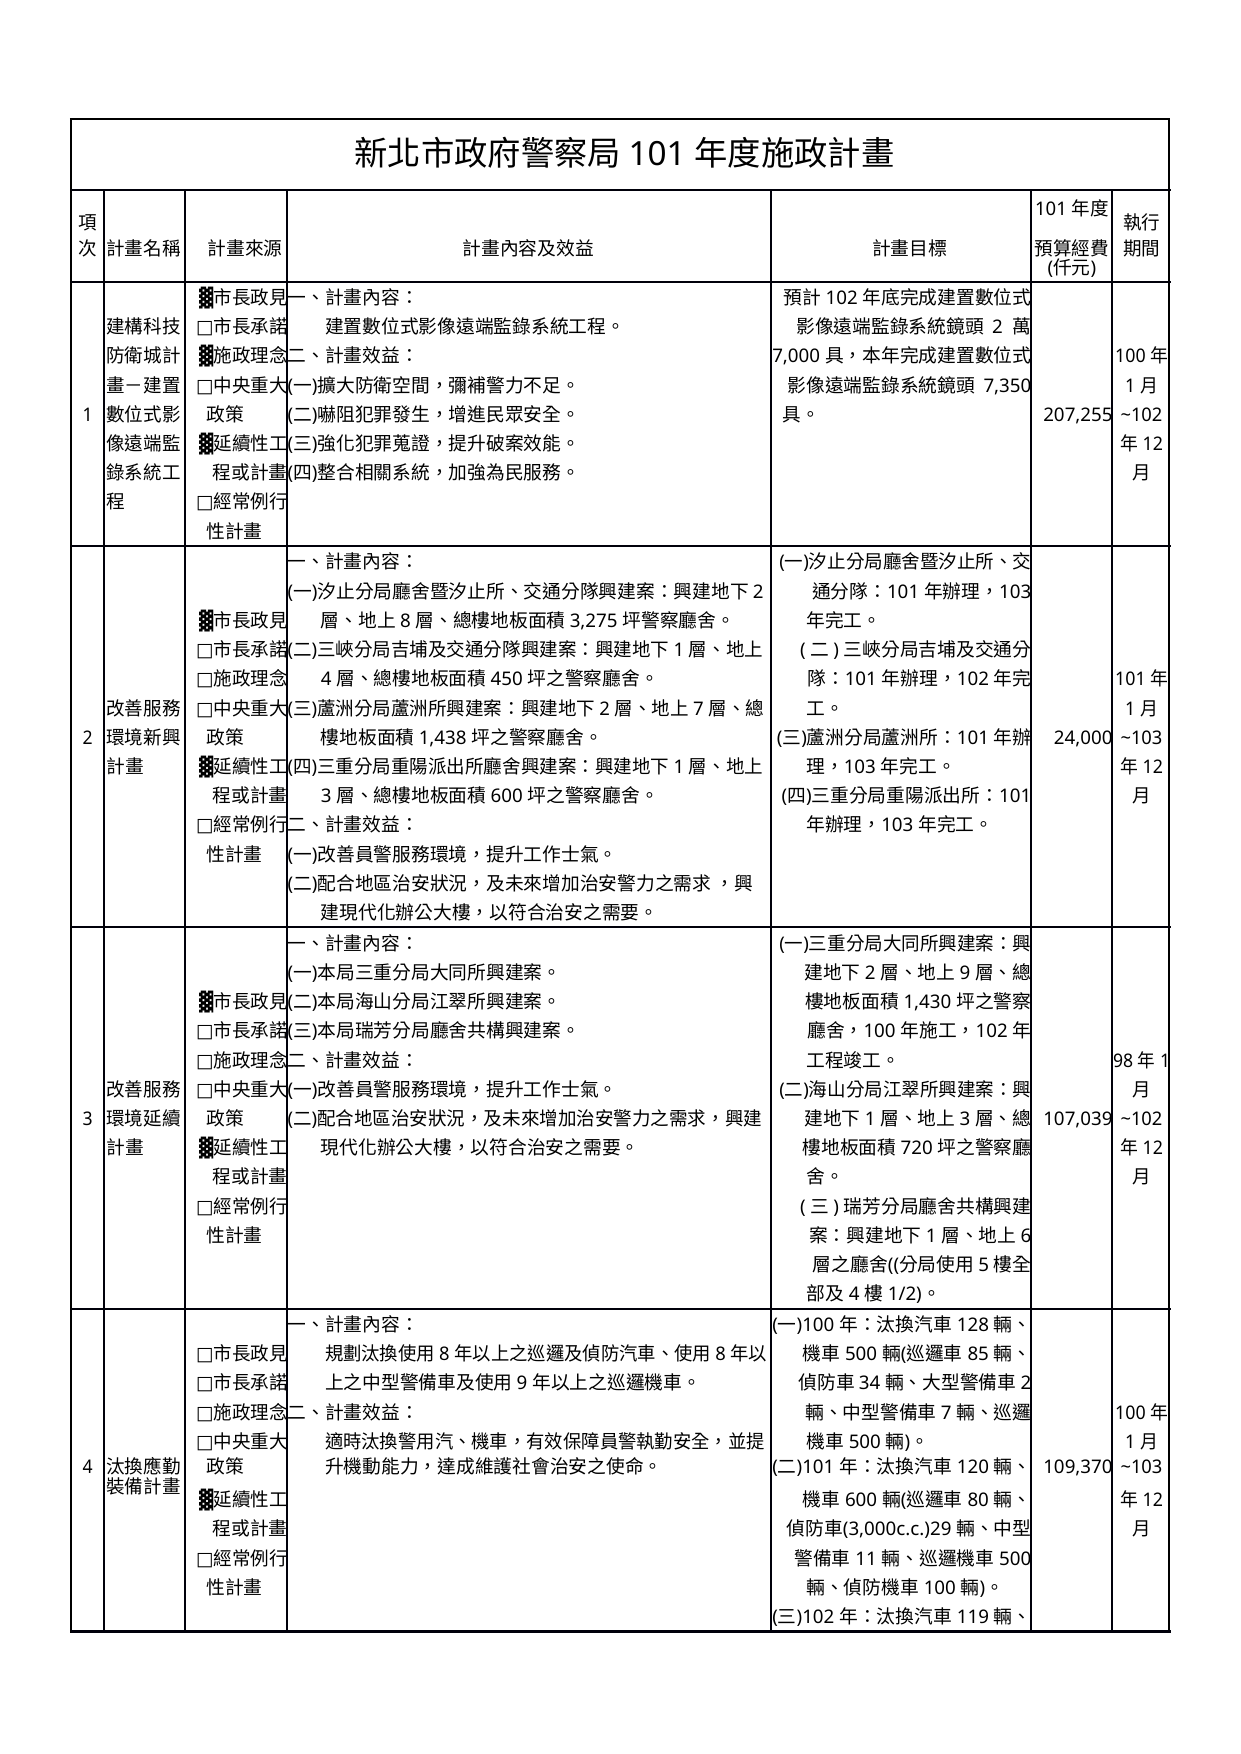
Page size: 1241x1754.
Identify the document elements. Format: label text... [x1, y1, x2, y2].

table_cell 像遠端監 [105, 426, 184, 455]
table_cell [1113, 547, 1171, 573]
table_cell ~102 [1113, 1101, 1171, 1130]
table_cell [1113, 895, 1171, 924]
table_cell 程或計畫 [186, 778, 286, 807]
table_cell 機車 500 輛)。 [772, 1424, 1030, 1453]
table_cell [1032, 690, 1111, 719]
table_cell [1032, 1276, 1111, 1305]
table_cell 109,370 [1032, 1453, 1111, 1478]
table_cell (四)整合相關系統，加強為民服務。 [288, 455, 770, 484]
table_cell 樓地板面積 1,438 坪之警察廳舍。 [288, 719, 770, 749]
table_cell [1113, 1310, 1171, 1336]
table_cell [71, 1071, 103, 1101]
table_cell [1113, 1540, 1171, 1569]
table_cell [105, 260, 184, 278]
table_cell [1032, 1570, 1111, 1599]
table_cell [1032, 455, 1111, 484]
table_cell [105, 1497, 184, 1511]
table_cell [1032, 836, 1111, 865]
table_cell [1113, 1365, 1171, 1394]
table_cell [105, 1310, 184, 1336]
table_cell [1032, 928, 1111, 955]
table_cell 規劃汰換使用 8 年以上之巡邏及偵防汽車、使用 8 年以 [288, 1336, 770, 1365]
table_cell 計畫 [105, 1130, 184, 1159]
table_cell □市長政見 [186, 1336, 286, 1365]
table_cell 計畫內容及效益 [288, 220, 770, 259]
table_cell [1032, 865, 1111, 894]
table_cell [186, 865, 286, 894]
table_cell □經常例行 [186, 807, 286, 836]
table_cell [1032, 749, 1111, 778]
table_cell [288, 513, 770, 543]
table_header [772, 191, 1030, 220]
table_cell [71, 455, 103, 484]
table_cell 4 層、總樓地板面積 450 坪之警察廳舍。 [288, 661, 770, 690]
table_cell [288, 1218, 770, 1247]
table_cell □中央重大 [186, 1424, 286, 1453]
table_cell [1032, 309, 1111, 338]
table_cell ~103 [1113, 719, 1171, 749]
table_cell [1032, 1247, 1111, 1276]
table_header [105, 191, 184, 220]
table_cell 環境新興 [105, 719, 184, 749]
table_cell 畫－建置 [105, 368, 184, 397]
table_cell □市長承諾 [186, 632, 286, 661]
table_cell 偵防車(3,000c.c.)29 輛、中型 [772, 1511, 1030, 1540]
table_cell 建構科技 [105, 309, 184, 338]
table_cell [71, 1394, 103, 1423]
table_cell [71, 368, 103, 397]
table_cell □經常例行 [186, 1540, 286, 1569]
table_cell [105, 513, 184, 543]
table_cell [71, 749, 103, 778]
table_cell [772, 895, 1030, 924]
table_cell 改善服務 [105, 690, 184, 719]
table_cell [71, 1042, 103, 1071]
table_cell [186, 574, 286, 603]
table_cell 程或計畫 [186, 1511, 286, 1540]
table_cell 一、計畫內容： [288, 1310, 770, 1336]
table_cell [71, 984, 103, 1013]
table_cell 二、計畫效益： [288, 338, 770, 367]
table_cell [105, 1042, 184, 1071]
table_cell [1113, 984, 1171, 1013]
table_cell 101 年 [1113, 661, 1171, 690]
table_cell [105, 1394, 184, 1423]
table_cell 1 [71, 397, 103, 426]
table_cell 升機動能力，達成維護社會治安之使命。 [288, 1453, 770, 1478]
table_cell [1032, 1424, 1111, 1453]
table_cell (二)三峽分局吉埔及交通分隊興建案：興建地下 1 層、地上 [288, 632, 770, 661]
table_cell [772, 484, 1030, 513]
table_cell (一)汐止分局廳舍暨汐止所、交 [772, 547, 1030, 573]
table_cell [1032, 1159, 1111, 1188]
table_cell [772, 455, 1030, 484]
table_cell 一、計畫內容： [288, 283, 770, 309]
table_cell [105, 574, 184, 603]
table_cell [71, 1365, 103, 1394]
table_cell [71, 865, 103, 894]
table_cell 層之廳舍((分局使用 5 樓全 [772, 1247, 1030, 1276]
table_cell [71, 283, 103, 309]
table_cell [71, 1130, 103, 1159]
table_cell [1113, 1599, 1171, 1628]
table_cell [71, 513, 103, 543]
table_cell (一)改善員警服務環境，提升工作士氣。 [288, 836, 770, 865]
table_cell 年 12 [1113, 426, 1171, 455]
table_cell 機車 500 輛(巡邏車 85 輛、 [772, 1336, 1030, 1365]
table_cell 207,255 [1032, 397, 1111, 426]
table_cell [1113, 1276, 1171, 1305]
table_cell [288, 1570, 770, 1599]
table_cell ~103 [1113, 1453, 1171, 1478]
table_cell 計畫 [105, 749, 184, 778]
table_cell [105, 1599, 184, 1628]
table_cell [1032, 484, 1111, 513]
table_cell [71, 309, 103, 338]
table_cell [186, 895, 286, 924]
table_cell [105, 661, 184, 690]
table_cell [186, 928, 286, 955]
table_cell (四)三重分局重陽派出所廳舍興建案：興建地下 1 層、地上 [288, 749, 770, 778]
table_cell [288, 1540, 770, 1569]
table_cell [1032, 1365, 1111, 1394]
table_cell [1032, 1071, 1111, 1101]
table_cell [186, 547, 286, 573]
table_cell 月 [1113, 1159, 1171, 1188]
table_cell 一、計畫內容： [288, 928, 770, 955]
table_cell 3 層、總樓地板面積 600 坪之警察廳舍。 [288, 778, 770, 807]
table_cell [105, 955, 184, 984]
table_cell □施政理念 [186, 661, 286, 690]
table_cell [71, 574, 103, 603]
table_cell (四)三重分局重陽派出所：101 [772, 778, 1030, 807]
table_cell [1032, 283, 1111, 309]
table_cell [1032, 1310, 1111, 1336]
table_cell 預計 102 年底完成建置數位式 [772, 283, 1030, 309]
table_cell (二)海山分局江翠所興建案：興 [772, 1071, 1030, 1101]
table_cell 107,039 [1032, 1101, 1111, 1130]
table_cell [1032, 1599, 1111, 1628]
table_cell [71, 1570, 103, 1599]
table_cell [105, 807, 184, 836]
table_cell 年完工。 [772, 603, 1030, 632]
table_cell 程或計畫 [186, 1159, 286, 1188]
table_cell [1032, 807, 1111, 836]
table_cell [71, 338, 103, 367]
table_cell 樓地板面積 720 坪之警察廳 [772, 1130, 1030, 1159]
table_cell [1032, 426, 1111, 455]
table_cell □中央重大 [186, 1071, 286, 1101]
table_cell 年 12 [1113, 1478, 1171, 1511]
table_cell [288, 260, 770, 278]
table_cell (三)強化犯罪蒐證，提升破案效能。 [288, 426, 770, 455]
table_cell 影像遠端監錄系統鏡頭 7,350 [772, 368, 1030, 397]
table_cell [71, 547, 103, 573]
table_cell [186, 1276, 286, 1305]
table_cell [1113, 283, 1171, 309]
table_cell [1032, 513, 1111, 543]
table_cell ~102 [1113, 397, 1171, 426]
table_cell [1032, 661, 1111, 690]
table_cell 程或計畫 [186, 455, 286, 484]
table_cell [71, 1478, 103, 1497]
table_cell [105, 1365, 184, 1394]
table_cell 影像遠端監錄系統鏡頭 2 萬 [772, 309, 1030, 338]
table_cell 隊：101 年辦理，102 年完 [772, 661, 1030, 690]
table_cell 建現代化辦公大樓，以符合治安之需要。 [288, 895, 770, 924]
table_cell [288, 1599, 770, 1628]
table_cell [772, 513, 1030, 543]
table_cell [288, 1497, 770, 1511]
table_cell [288, 484, 770, 513]
table_cell 機車 600 輛(巡邏車 80 輛、 [772, 1478, 1030, 1511]
table_cell 建置數位式影像遠端監錄系統工程。 [288, 309, 770, 338]
table_cell 警備車 11 輛、巡邏機車 500 [772, 1540, 1030, 1569]
table_cell [288, 1159, 770, 1188]
table_cell [71, 1336, 103, 1365]
table_cell [105, 603, 184, 632]
table_cell 裝備計畫 [105, 1478, 184, 1497]
table_cell ▓延續性工 [186, 1478, 286, 1511]
table_cell [1032, 1130, 1111, 1159]
table_cell ▓市長政見 [186, 984, 286, 1013]
table_cell (二)本局海山分局江翠所興建案。 [288, 984, 770, 1013]
table_cell 月 [1113, 455, 1171, 484]
table_cell [105, 1570, 184, 1599]
table_cell [1113, 1247, 1171, 1276]
table_cell □經常例行 [186, 1188, 286, 1217]
table_cell [288, 1276, 770, 1305]
table_cell [71, 260, 103, 278]
table_cell [71, 807, 103, 836]
table_cell 防衛城計 [105, 338, 184, 367]
table_cell 建地下 2 層、地上 9 層、總 [772, 955, 1030, 984]
table_cell □施政理念 [186, 1042, 286, 1071]
table_cell [105, 1276, 184, 1305]
table_cell [288, 1511, 770, 1540]
table_cell [105, 547, 184, 573]
table_cell 適時汰換警用汽、機車，有效保障員警執勤安全，並提 [288, 1424, 770, 1453]
table_cell 二、計畫效益： [288, 1394, 770, 1423]
table_cell [71, 661, 103, 690]
table_cell 具。 [772, 397, 1030, 426]
table_cell 案：興建地下 1 層、地上 6 [772, 1218, 1030, 1247]
table_cell 政策 [186, 1101, 286, 1130]
table_cell [1113, 574, 1171, 603]
table_cell [71, 484, 103, 513]
table_cell [105, 778, 184, 807]
table_cell [105, 1247, 184, 1276]
table_cell [1032, 338, 1111, 367]
table_cell 建地下 1 層、地上 3 層、總 [772, 1101, 1030, 1130]
table_cell [71, 1188, 103, 1217]
text 新北市政府警察局 101 年度施政計畫 [354, 133, 1171, 173]
table_cell [1032, 547, 1111, 573]
table_cell [1113, 484, 1171, 513]
table_cell □市長承諾 [186, 1013, 286, 1042]
table_cell [186, 955, 286, 984]
table_cell [1113, 1570, 1171, 1599]
table_cell 偵防車 34 輛、大型警備車 2 [772, 1365, 1030, 1394]
table_header [288, 191, 770, 220]
table_cell 理，103 年完工。 [772, 749, 1030, 778]
table_cell (仟元) [1032, 260, 1111, 278]
table_cell [105, 283, 184, 309]
table_cell [1032, 1218, 1111, 1247]
table_cell [1113, 1218, 1171, 1247]
table_cell [1032, 1497, 1111, 1511]
table_cell [1113, 955, 1171, 984]
table_cell [288, 1247, 770, 1276]
table_cell (三)本局瑞芳分局廳舍共構興建案。 [288, 1013, 770, 1042]
table_cell [1113, 1188, 1171, 1217]
table_cell [1032, 368, 1111, 397]
table_header 項 [71, 191, 103, 234]
table_cell 7,000 具，本年完成建置數位式 [772, 338, 1030, 367]
table_cell [105, 1013, 184, 1042]
table_cell [288, 1188, 770, 1217]
table_cell [1032, 574, 1111, 603]
table_cell [1113, 1336, 1171, 1365]
table_cell (一)改善員警服務環境，提升工作士氣。 [288, 1071, 770, 1101]
table_cell (三)102 年：汰換汽車 119 輛、 [772, 1599, 1030, 1628]
table_cell [1113, 928, 1171, 955]
table_cell [105, 632, 184, 661]
table_cell 1 月 [1113, 1424, 1171, 1453]
table_cell [71, 1159, 103, 1188]
table_cell [71, 895, 103, 924]
table_cell □施政理念 [186, 1394, 286, 1423]
table_cell 3 [71, 1101, 103, 1130]
table_cell 改善服務 [105, 1071, 184, 1101]
table_cell 一、計畫內容： [288, 547, 770, 573]
table_cell [71, 1511, 103, 1540]
table_cell 二、計畫效益： [288, 807, 770, 836]
table_cell 預算經費 [1032, 220, 1111, 259]
table_cell [71, 1540, 103, 1569]
table_cell [1113, 603, 1171, 632]
table_cell [186, 1310, 286, 1336]
table_cell ( 三 ) 瑞芳分局廳舍共構興建 [772, 1188, 1030, 1217]
table_cell [71, 1247, 103, 1276]
table_cell [71, 603, 103, 632]
table_header 101 年度 [1032, 191, 1111, 220]
table_cell [772, 836, 1030, 865]
table_cell [1032, 895, 1111, 924]
table_cell [1032, 1511, 1111, 1540]
table_cell 工程竣工。 [772, 1042, 1030, 1071]
table_cell [1113, 260, 1171, 278]
table_cell □中央重大 [186, 368, 286, 397]
table_cell 98 年 1 [1113, 1042, 1171, 1071]
table_cell [1032, 632, 1111, 661]
table_cell [71, 778, 103, 807]
table_cell 現代化辦公大樓，以符合治安之需要。 [288, 1130, 770, 1159]
table_cell [1032, 955, 1111, 984]
table_cell 1 月 [1113, 690, 1171, 719]
table_cell 二、計畫效益： [288, 1042, 770, 1071]
table_cell [71, 690, 103, 719]
table_cell [71, 426, 103, 455]
table_cell [71, 836, 103, 865]
table_cell (三)蘆洲分局蘆洲所：101 年辦 [772, 719, 1030, 749]
table_cell [71, 955, 103, 984]
table_cell [105, 1511, 184, 1540]
table_cell 輛、中型警備車 7 輛、巡邏 [772, 1394, 1030, 1423]
table_cell [1032, 984, 1111, 1013]
table_cell [1032, 1188, 1111, 1217]
table_cell [71, 1424, 103, 1453]
table_cell [71, 1310, 103, 1336]
table_cell 計畫名稱 [105, 220, 184, 259]
table_cell 舍。 [772, 1159, 1030, 1188]
table_cell 性計畫 [186, 513, 286, 543]
table_cell [1113, 309, 1171, 338]
table_cell 政策 [186, 719, 286, 749]
table_cell [71, 1013, 103, 1042]
table_cell □經常例行 [186, 484, 286, 513]
table_cell [1113, 1013, 1171, 1042]
table_cell [186, 1599, 286, 1628]
table_cell 計畫來源 [186, 220, 286, 259]
table_cell 環境延續 [105, 1101, 184, 1130]
table_cell ( 二 ) 三峽分局吉埔及交通分 [772, 632, 1030, 661]
table_header 執行 [1113, 191, 1171, 234]
table_cell (二)配合地區治安狀況，及未來增加治安警力之需求，興建 [288, 1101, 770, 1130]
table_cell ▓延續性工 [186, 426, 286, 455]
table_cell [1032, 1013, 1111, 1042]
table_cell 汰換應勤 [105, 1424, 184, 1478]
table_cell 4 [71, 1453, 103, 1478]
table_cell 工。 [772, 690, 1030, 719]
table_cell [105, 928, 184, 955]
table_cell [105, 1336, 184, 1365]
table_cell (一)擴大防衛空間，彌補警力不足。 [288, 368, 770, 397]
table_cell (一)本局三重分局大同所興建案。 [288, 955, 770, 984]
table_cell (二)嚇阻犯罪發生，增進民眾安全。 [288, 397, 770, 426]
table_cell 上之中型警備車及使用 9 年以上之巡邏機車。 [288, 1365, 770, 1394]
table_cell 月 [1113, 1071, 1171, 1101]
table_cell [1032, 1540, 1111, 1569]
table_cell [71, 1276, 103, 1305]
table_cell [71, 928, 103, 955]
table_cell □市長承諾 [186, 309, 286, 338]
table_header [186, 191, 286, 220]
table_cell [772, 260, 1030, 278]
table_cell [288, 1478, 770, 1497]
table_cell [71, 1497, 103, 1511]
table_cell 2 [71, 719, 103, 749]
table_cell ▓延續性工 [186, 1130, 286, 1159]
table_cell □中央重大 [186, 690, 286, 719]
table_cell [71, 1218, 103, 1247]
table_cell [1113, 865, 1171, 894]
table_cell 性計畫 [186, 1218, 286, 1247]
table_cell [105, 895, 184, 924]
table_cell [1032, 1478, 1111, 1497]
table_cell [105, 1188, 184, 1217]
table_cell (一)三重分局大同所興建案：興 [772, 928, 1030, 955]
table_cell 次 [71, 234, 103, 259]
table_cell 年辦理，103 年完工。 [772, 807, 1030, 836]
table_cell ▓施政理念 [186, 338, 286, 367]
table_cell [71, 632, 103, 661]
table_cell ▓延續性工 [186, 749, 286, 778]
table_cell [772, 426, 1030, 455]
table_cell (二)101 年：汰換汽車 120 輛、 [772, 1453, 1030, 1478]
table_cell 計畫目標 [772, 220, 1030, 259]
table_cell 錄系統工 [105, 455, 184, 484]
table_cell 24,000 [1032, 719, 1111, 749]
table_cell 通分隊：101 年辦理，103 [772, 574, 1030, 603]
table_cell [772, 865, 1030, 894]
table_cell 100 年 [1113, 1394, 1171, 1423]
table_cell □市長承諾 [186, 1365, 286, 1394]
table_cell [186, 1247, 286, 1276]
table_cell [1032, 778, 1111, 807]
table_cell 100 年 [1113, 338, 1171, 367]
table_cell [1113, 836, 1171, 865]
table_cell [1113, 632, 1171, 661]
table_cell 廳舍，100 年施工，102 年 [772, 1013, 1030, 1042]
table_cell (一)汐止分局廳舍暨汐止所、交通分隊興建案：興建地下 2 [288, 574, 770, 603]
table_cell (三)蘆洲分局蘆洲所興建案：興建地下 2 層、地上 7 層、總 [288, 690, 770, 719]
table_cell 政策 [186, 1453, 286, 1478]
table_cell 層、地上 8 層、總樓地板面積 3,275 坪警察廳舍。 [288, 603, 770, 632]
table_cell [105, 865, 184, 894]
table_cell 期間 [1113, 234, 1171, 259]
table_cell [1113, 513, 1171, 543]
table_cell [105, 1218, 184, 1247]
table_cell [105, 836, 184, 865]
table_cell 1 月 [1113, 368, 1171, 397]
table_cell [1113, 807, 1171, 836]
table_cell [186, 260, 286, 278]
table_cell (一)100 年：汰換汽車 128 輛、 [772, 1310, 1030, 1336]
table_cell 月 [1113, 778, 1171, 807]
table_cell 程 [105, 484, 184, 513]
table_cell 性計畫 [186, 1570, 286, 1599]
table_cell [71, 1599, 103, 1628]
table_cell 性計畫 [186, 836, 286, 865]
table_cell [105, 984, 184, 1013]
table_cell ▓市長政見 [186, 603, 286, 632]
table_cell 數位式影 [105, 397, 184, 426]
table_cell 年 12 [1113, 1130, 1171, 1159]
table_cell [105, 1159, 184, 1188]
table_cell 月 [1113, 1511, 1171, 1540]
table_cell [105, 1540, 184, 1569]
table_cell 樓地板面積 1,430 坪之警察 [772, 984, 1030, 1013]
table_cell [1032, 603, 1111, 632]
table_cell [1032, 1336, 1111, 1365]
table_cell ▓市長政見 [186, 283, 286, 309]
table_cell [1032, 1042, 1111, 1071]
table_cell 年 12 [1113, 749, 1171, 778]
table_cell 部及 4 樓 1/2)。 [772, 1276, 1030, 1305]
table_cell [1032, 1394, 1111, 1423]
table_cell 政策 [186, 397, 286, 426]
table_cell (二)配合地區治安狀況，及未來增加治安警力之需求 ，興 [288, 865, 770, 894]
table_cell 輛、偵防機車 100 輛)。 [772, 1570, 1030, 1599]
